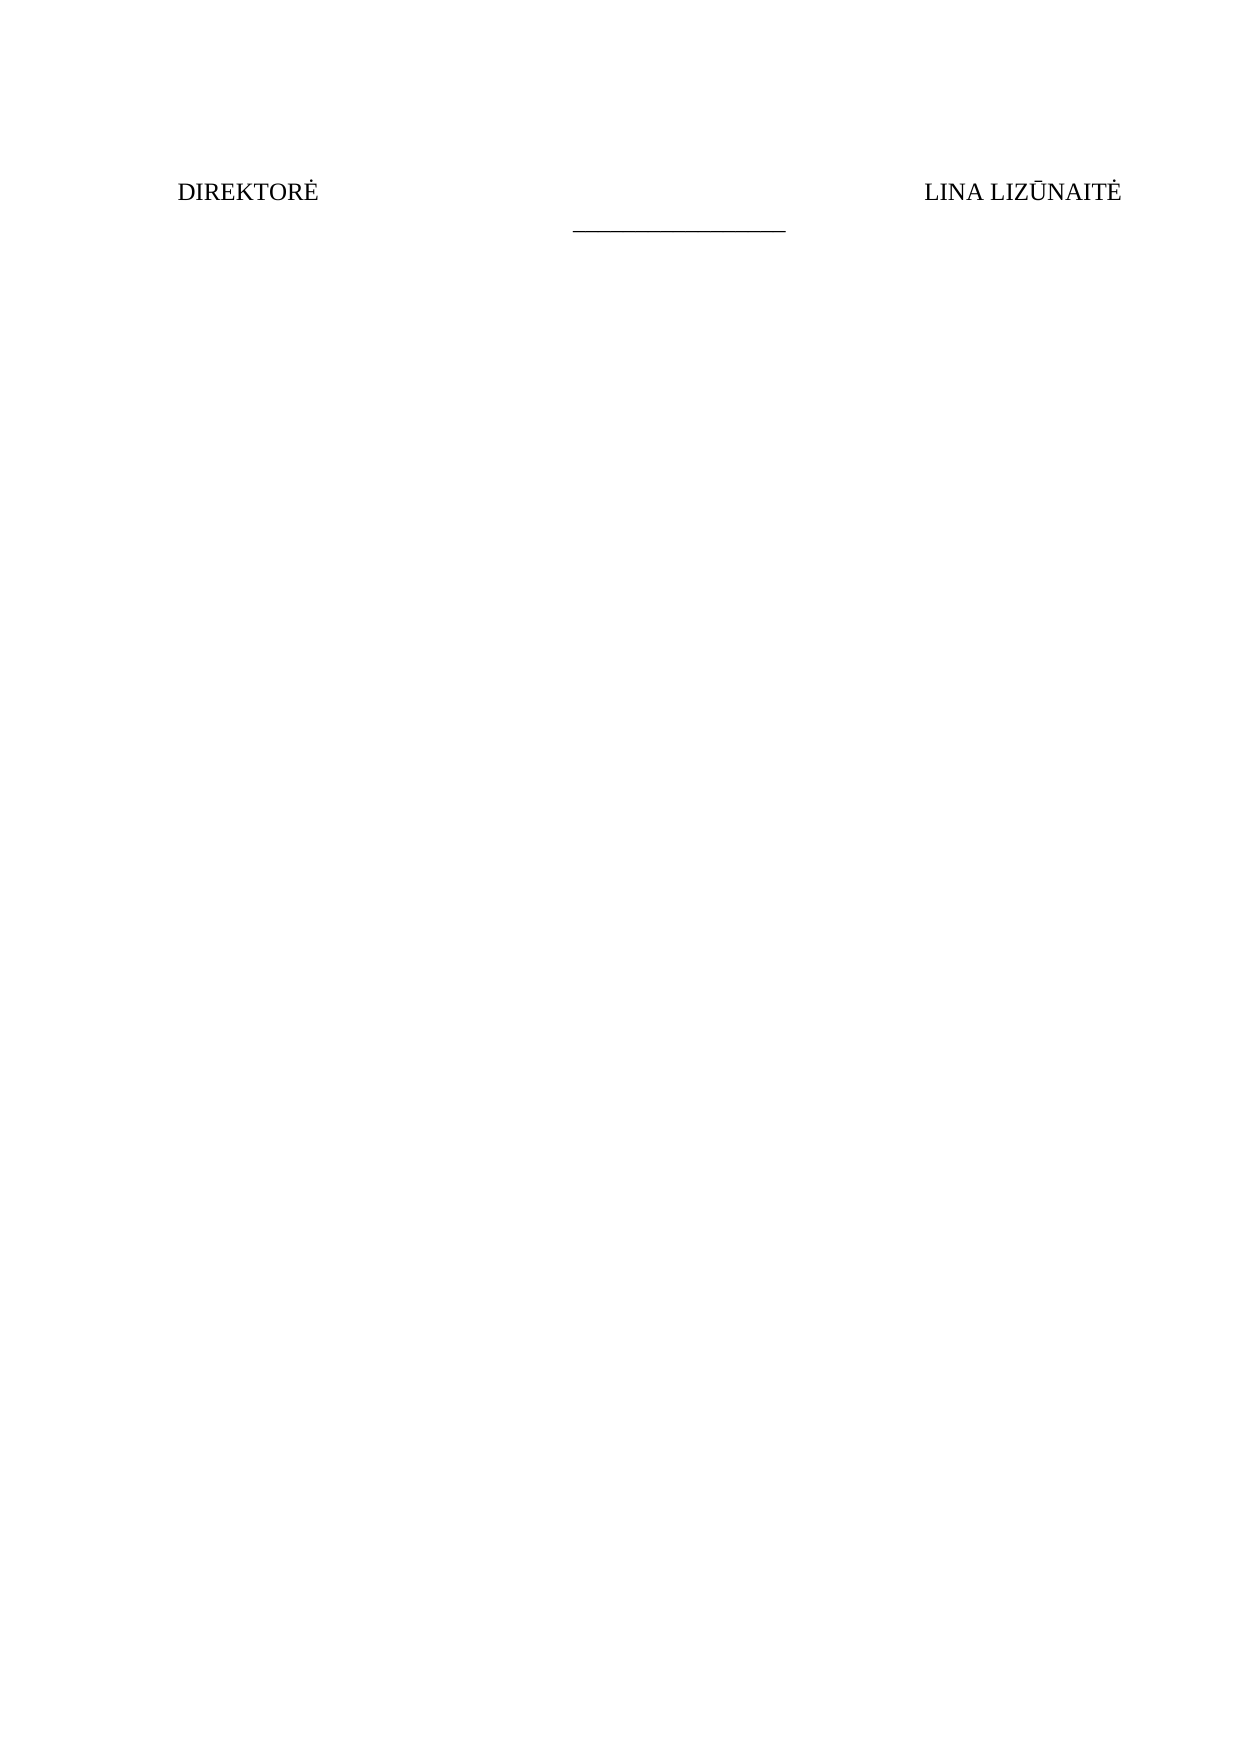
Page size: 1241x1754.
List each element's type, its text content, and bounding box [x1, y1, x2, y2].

text _________________ [177, 206, 1181, 235]
text DIREKTORĖ LINA LIZŪNAITĖ [177, 177, 1181, 206]
